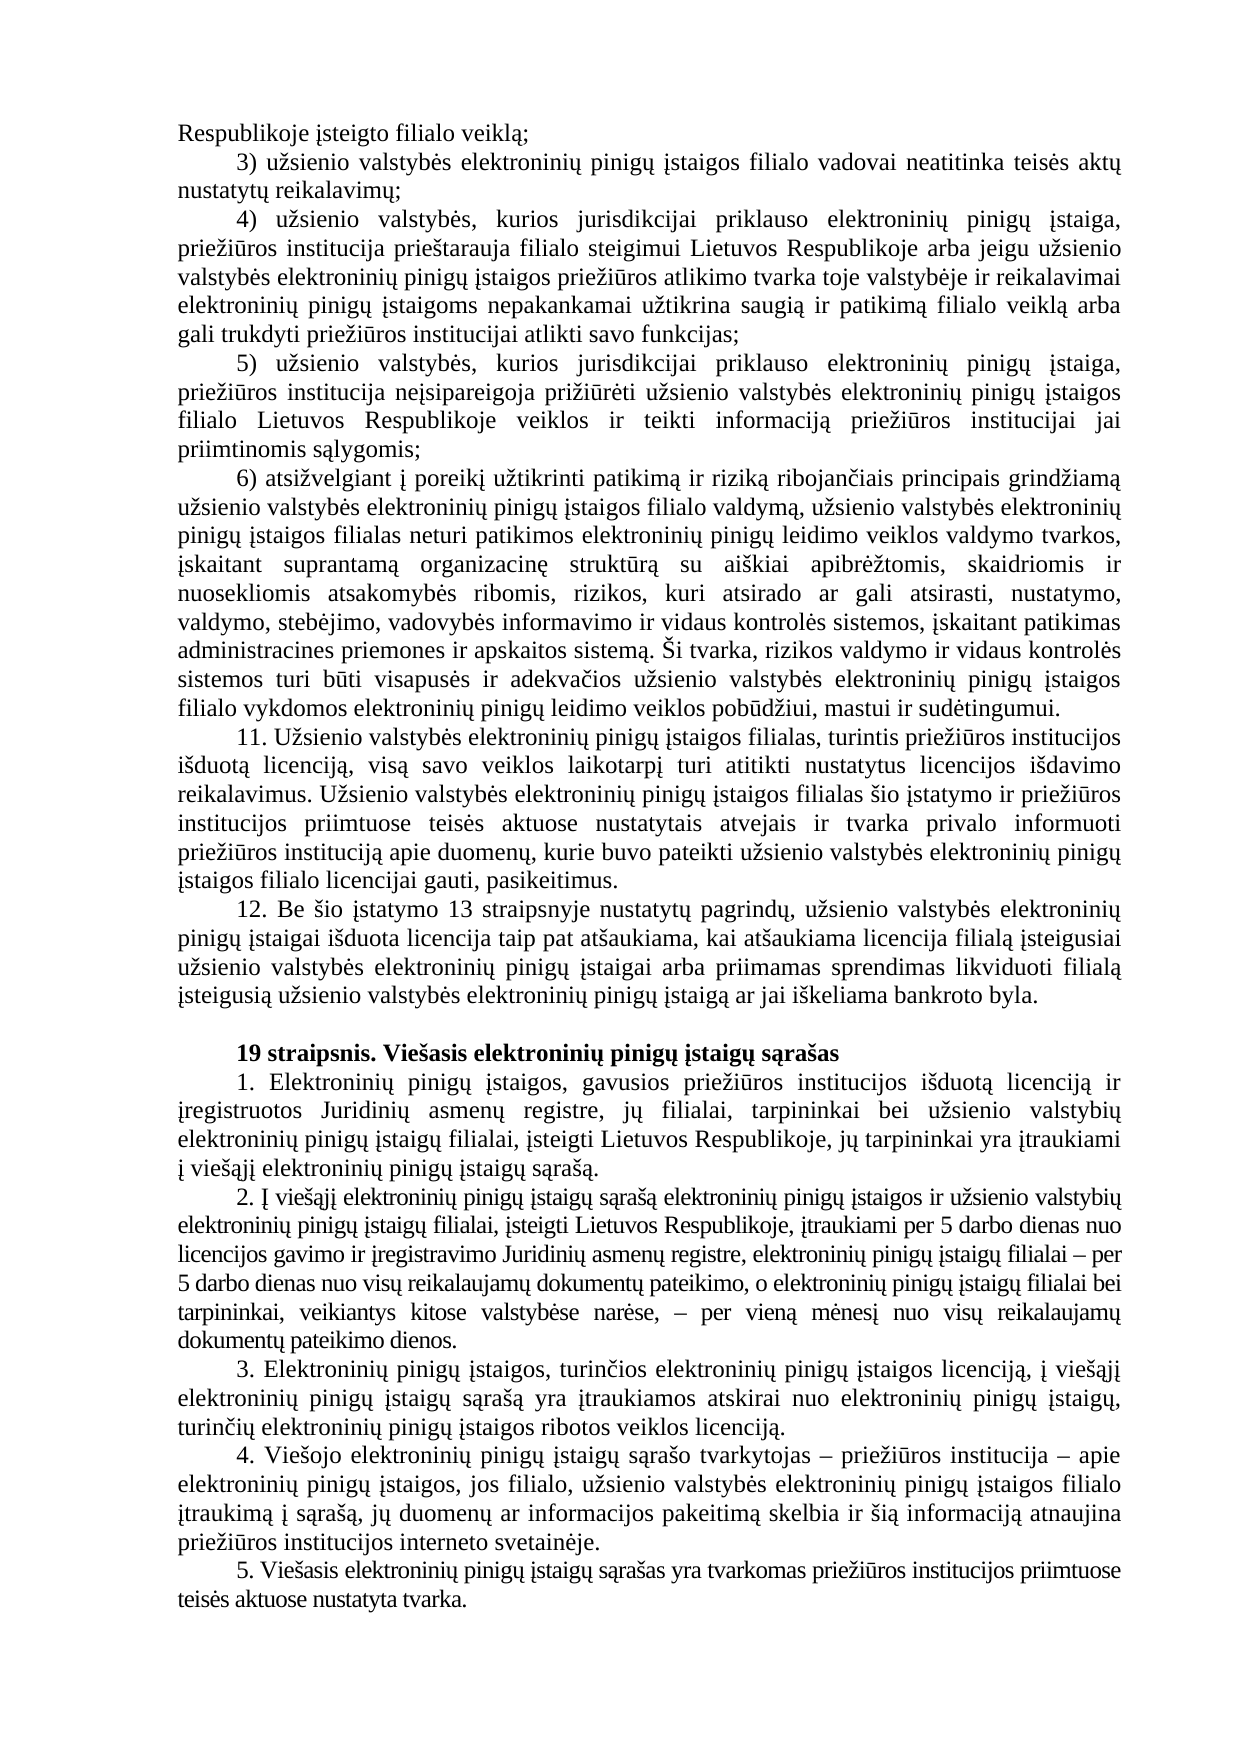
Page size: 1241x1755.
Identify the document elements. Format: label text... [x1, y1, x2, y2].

text 2. Į viešąjį elektroninių pinigų įstaigų sąrašą elektroninių pinigų įstaigos ir užsienio valstybių elektroninių pinigų įstaigų filialai, įsteigti Lietuvos Respublikoje, įtraukiami per 5 darbo dienas nuo licencijos gavimo ir įregistravimo Juridinių asmenų registre, elektroninių pinigų įstaigų filialai – per 5 darbo dienas nuo visų reikalaujamų dokumentų pateikimo, o elektroninių pinigų įstaigų filialai bei tarpininkai, veikiantys kitose valstybėse narėse, – per vieną mėnesį nuo visų reikalaujamų dokumentų pateikimo dienos. [177, 1182, 1122, 1354]
text Respublikoje įsteigto filialo veiklą; [177, 118, 1122, 147]
text 3) užsienio valstybės elektroninių pinigų įstaigos filialo vadovai neatitinka teisės aktų nustatytų reikalavimų; [177, 147, 1122, 204]
text 4) užsienio valstybės, kurios jurisdikcijai priklauso elektroninių pinigų įstaiga, priežiūros institucija prieštarauja filialo steigimui Lietuvos Respublikoje arba jeigu užsienio valstybės elektroninių pinigų įstaigos priežiūros atlikimo tvarka toje valstybėje ir reikalavimai elektroninių pinigų įstaigoms nepakankamai užtikrina saugią ir patikimą filialo veiklą arba gali trukdyti priežiūros institucijai atlikti savo funkcijas; [177, 204, 1122, 348]
text 1. Elektroninių pinigų įstaigos, gavusios priežiūros institucijos išduotą licenciją ir įregistruotos Juridinių asmenų registre, jų filialai, tarpininkai bei užsienio valstybių elektroninių pinigų įstaigų filialai, įsteigti Lietuvos Respublikoje, jų tarpininkai yra įtraukiami į viešąjį elektroninių pinigų įstaigų sąrašą. [177, 1067, 1122, 1182]
text 11. Užsienio valstybės elektroninių pinigų įstaigos filialas, turintis priežiūros institucijos išduotą licenciją, visą savo veiklos laikotarpį turi atitikti nustatytus licencijos išdavimo reikalavimus. Užsienio valstybės elektroninių pinigų įstaigos filialas šio įstatymo ir priežiūros institucijos priimtuose teisės aktuose nustatytais atvejais ir tvarka privalo informuoti priežiūros instituciją apie duomenų, kurie buvo pateikti užsienio valstybės elektroninių pinigų įstaigos filialo licencijai gauti, pasikeitimus. [177, 722, 1122, 894]
text 5) užsienio valstybės, kurios jurisdikcijai priklauso elektroninių pinigų įstaiga, priežiūros institucija neįsipareigoja prižiūrėti užsienio valstybės elektroninių pinigų įstaigos filialo Lietuvos Respublikoje veiklos ir teikti informaciją priežiūros institucijai jai priimtinomis sąlygomis; [177, 348, 1122, 463]
text 5. Viešasis elektroninių pinigų įstaigų sąrašas yra tvarkomas priežiūros institucijos priimtuose teisės aktuose nustatyta tvarka. [177, 1556, 1122, 1613]
text 12. Be šio įstatymo 13 straipsnyje nustatytų pagrindų, užsienio valstybės elektroninių pinigų įstaigai išduota licencija taip pat atšaukiama, kai atšaukiama licencija filialą įsteigusiai užsienio valstybės elektroninių pinigų įstaigai arba priimamas sprendimas likviduoti filialą įsteigusią užsienio valstybės elektroninių pinigų įstaigą ar jai iškeliama bankroto byla. [177, 894, 1122, 1009]
text 4. Viešojo elektroninių pinigų įstaigų sąrašo tvarkytojas – priežiūros institucija – apie elektroninių pinigų įstaigos, jos filialo, užsienio valstybės elektroninių pinigų įstaigos filialo įtraukimą į sąrašą, jų duomenų ar informacijos pakeitimą skelbia ir šią informaciją atnaujina priežiūros institucijos interneto svetainėje. [177, 1441, 1122, 1556]
text 19 straipsnis. Viešasis elektroninių pinigų įstaigų sąrašas [236, 1038, 1122, 1067]
text 6) atsižvelgiant į poreikį užtikrinti patikimą ir riziką ribojančiais principais grindžiamą užsienio valstybės elektroninių pinigų įstaigos filialo valdymą, užsienio valstybės elektroninių pinigų įstaigos filialas neturi patikimos elektroninių pinigų leidimo veiklos valdymo tvarkos, įskaitant suprantamą organizacinę struktūrą su aiškiai apibrėžtomis, skaidriomis ir nuosekliomis atsakomybės ribomis, rizikos, kuri atsirado ar gali atsirasti, nustatymo, valdymo, stebėjimo, vadovybės informavimo ir vidaus kontrolės sistemos, įskaitant patikimas administracines priemones ir apskaitos sistemą. Ši tvarka, rizikos valdymo ir vidaus kontrolės sistemos turi būti visapusės ir adekvačios užsienio valstybės elektroninių pinigų įstaigos filialo vykdomos elektroninių pinigų leidimo veiklos pobūdžiui, mastui ir sudėtingumui. [177, 463, 1122, 722]
text 3. Elektroninių pinigų įstaigos, turinčios elektroninių pinigų įstaigos licenciją, į viešąjį elektroninių pinigų įstaigų sąrašą yra įtraukiamos atskirai nuo elektroninių pinigų įstaigų, turinčių elektroninių pinigų įstaigos ribotos veiklos licenciją. [177, 1354, 1122, 1441]
